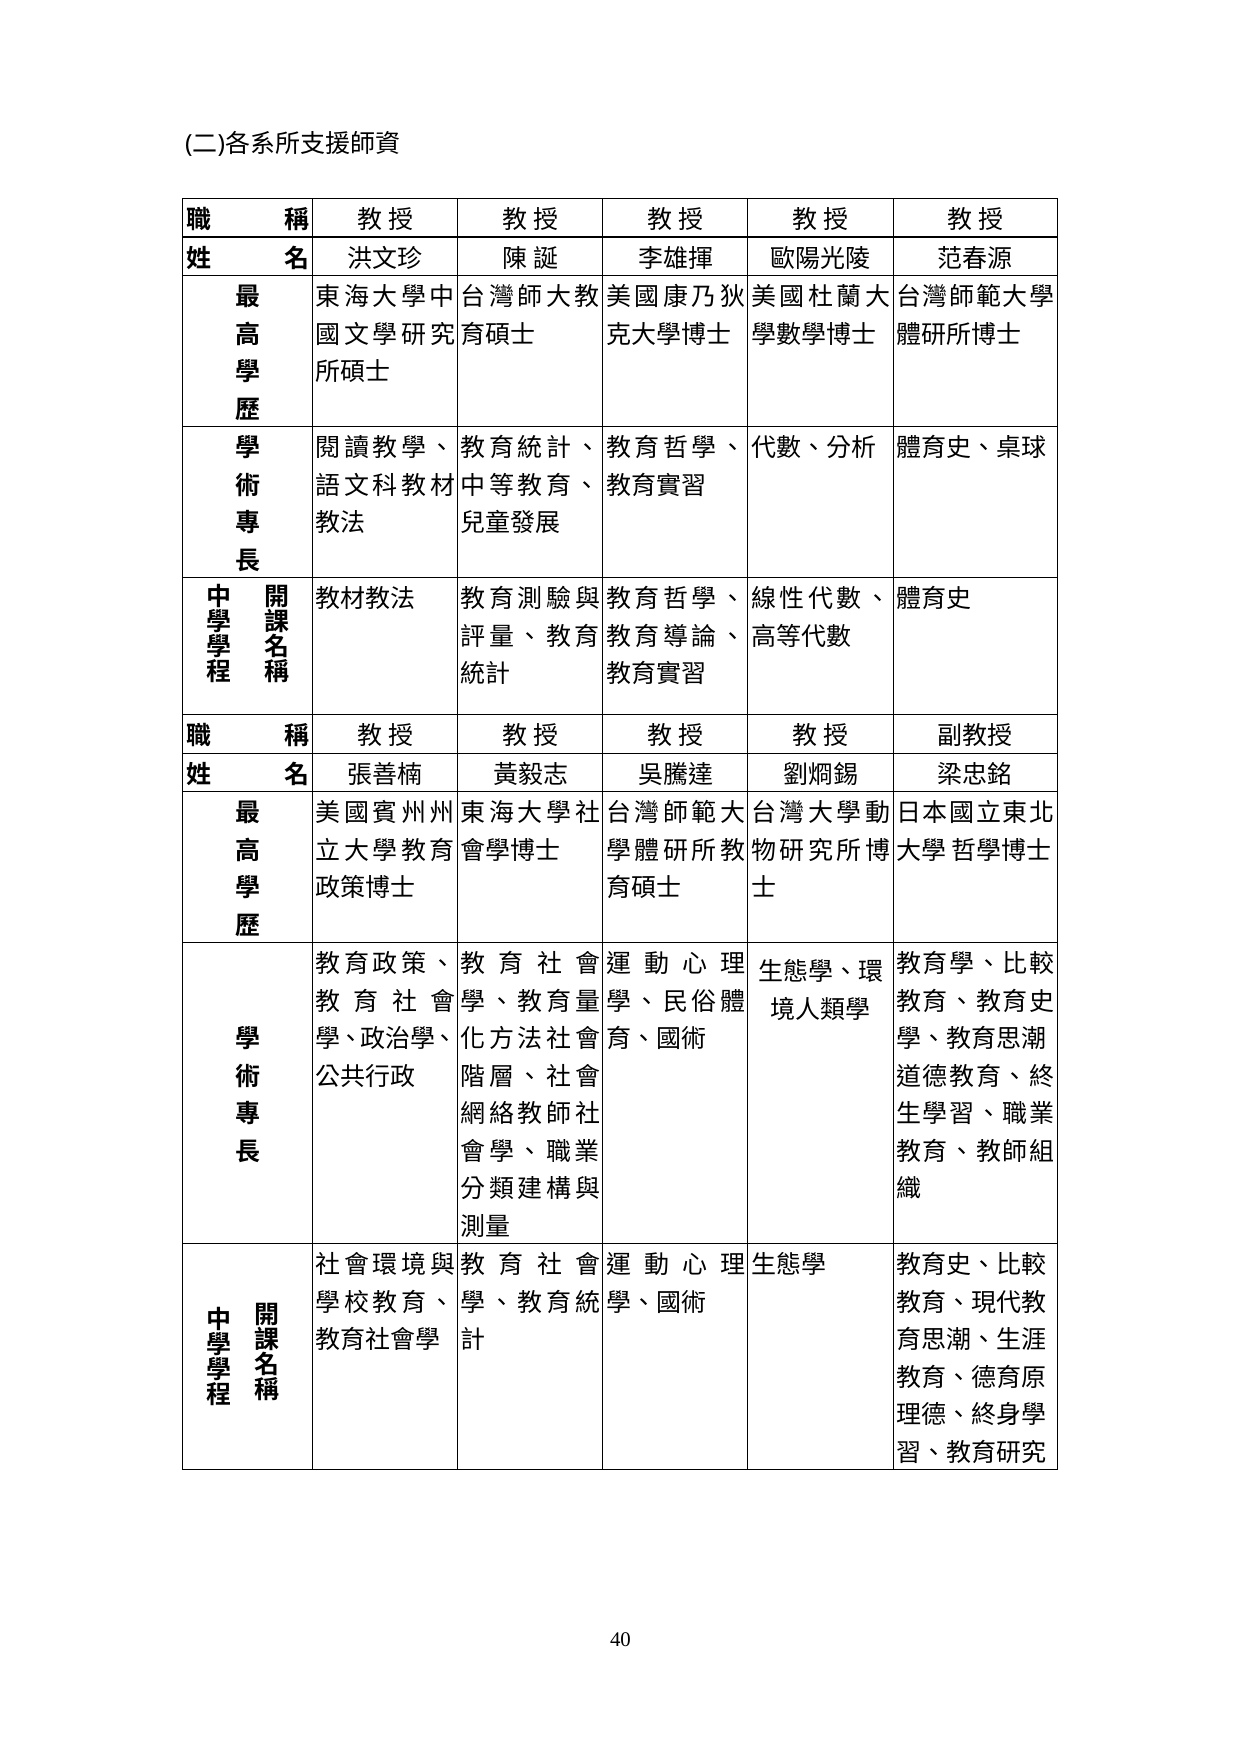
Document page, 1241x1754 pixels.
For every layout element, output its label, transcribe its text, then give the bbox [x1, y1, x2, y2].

table_cell 體育史、桌球 [894, 427, 1057, 577]
table_cell 台灣師範大學體研所博士 [894, 276, 1057, 426]
table_cell 教育學、比較教育、教育史學、教育思潮 道德教育、終生學習、職業教育、教師組織 [894, 943, 1057, 1243]
table_cell 教 授 [603, 715, 747, 752]
table_cell 台灣師範大學體研所教育碩士 [603, 792, 747, 942]
table_cell 生態學、環境人類學 [748, 943, 893, 1243]
table_cell 教育哲學、教育導論、教育實習 [603, 578, 747, 714]
table_cell 教 授 [748, 715, 893, 752]
table_header 教 授 [894, 199, 1057, 236]
table_cell 教材教法 [313, 578, 457, 714]
table_cell 東海大學社會學博士 [458, 792, 602, 942]
table_cell 教 授 [313, 715, 457, 752]
table_cell 姓名 [183, 754, 312, 791]
table_cell 歐陽光陵 [748, 238, 893, 275]
table_cell 最 高 學 歷 [183, 792, 312, 942]
table_cell 教育社會學、教育統計 [458, 1244, 602, 1469]
table_cell 學 術 專 長 [183, 943, 312, 1243]
table_cell 教育史、比較教育、現代教育思潮、生涯教育、德育原理德、終身學習、教育研究 [894, 1244, 1057, 1469]
table_cell 洪文珍 [313, 238, 457, 275]
table_cell 教育統計、中等教育、兒童發展 [458, 427, 602, 577]
table_cell 美國杜蘭大學數學博士 [748, 276, 893, 426]
table_cell 台灣大學動物研究所博士 [748, 792, 893, 942]
table_header 職稱 [183, 199, 312, 236]
table_cell 陳 誕 [458, 238, 602, 275]
table_cell 代數、分析 [748, 427, 893, 577]
table_cell 教育政策、教育社會學、政治學、公共行政 [313, 943, 457, 1243]
table_cell 社會環境與學校教育、教育社會學 [313, 1244, 457, 1469]
table_header 教 授 [458, 199, 602, 236]
text (二)各系所支援師資 [71, 123, 1169, 160]
table_cell 李雄揮 [603, 238, 747, 275]
table_cell 日本國立東北大學 哲學博士 [894, 792, 1057, 942]
table_cell 張善楠 [313, 754, 457, 791]
table_cell 最 高 學 歷 [183, 276, 312, 426]
table_cell 劉烱錫 [748, 754, 893, 791]
table_cell 黃毅志 [458, 754, 602, 791]
table_cell 職稱 [183, 715, 312, 752]
table_cell 東海大學中國文學研究所碩士 [313, 276, 457, 426]
table_cell 美國康乃狄克大學博士 [603, 276, 747, 426]
table_cell 運動心理學、民俗體育、國術 [603, 943, 747, 1243]
table_cell 教育哲學、教育實習 [603, 427, 747, 577]
table_cell 教育社會學、教育量化方法社會階層、社會網絡教師社會學、職業分類建構與測量 [458, 943, 602, 1243]
table_cell 運動心理學、國術 [603, 1244, 747, 1469]
table_cell 開課名稱 中學學程 [183, 578, 312, 714]
table_cell 副教授 [894, 715, 1057, 752]
table_header 教 授 [603, 199, 747, 236]
table_cell 開課名稱 中學學程 [183, 1244, 312, 1469]
table_cell 教育測驗與評量、教育統計 [458, 578, 602, 714]
table_cell 梁忠銘 [894, 754, 1057, 791]
table_cell 學 術 專 長 [183, 427, 312, 577]
table_cell 生態學 [748, 1244, 893, 1469]
table_cell 姓名 [183, 238, 312, 275]
table_header 教 授 [313, 199, 457, 236]
table_cell 美國賓州州立大學教育政策博士 [313, 792, 457, 942]
table_cell 吳騰達 [603, 754, 747, 791]
table_cell 台灣師大教育碩士 [458, 276, 602, 426]
table_header 教 授 [748, 199, 893, 236]
table_cell 范春源 [894, 238, 1057, 275]
table_cell 體育史 [894, 578, 1057, 714]
table_cell 閱讀教學、語文科教材教法 [313, 427, 457, 577]
table_cell 教 授 [458, 715, 602, 752]
table_cell 線性代數、高等代數 [748, 578, 893, 714]
